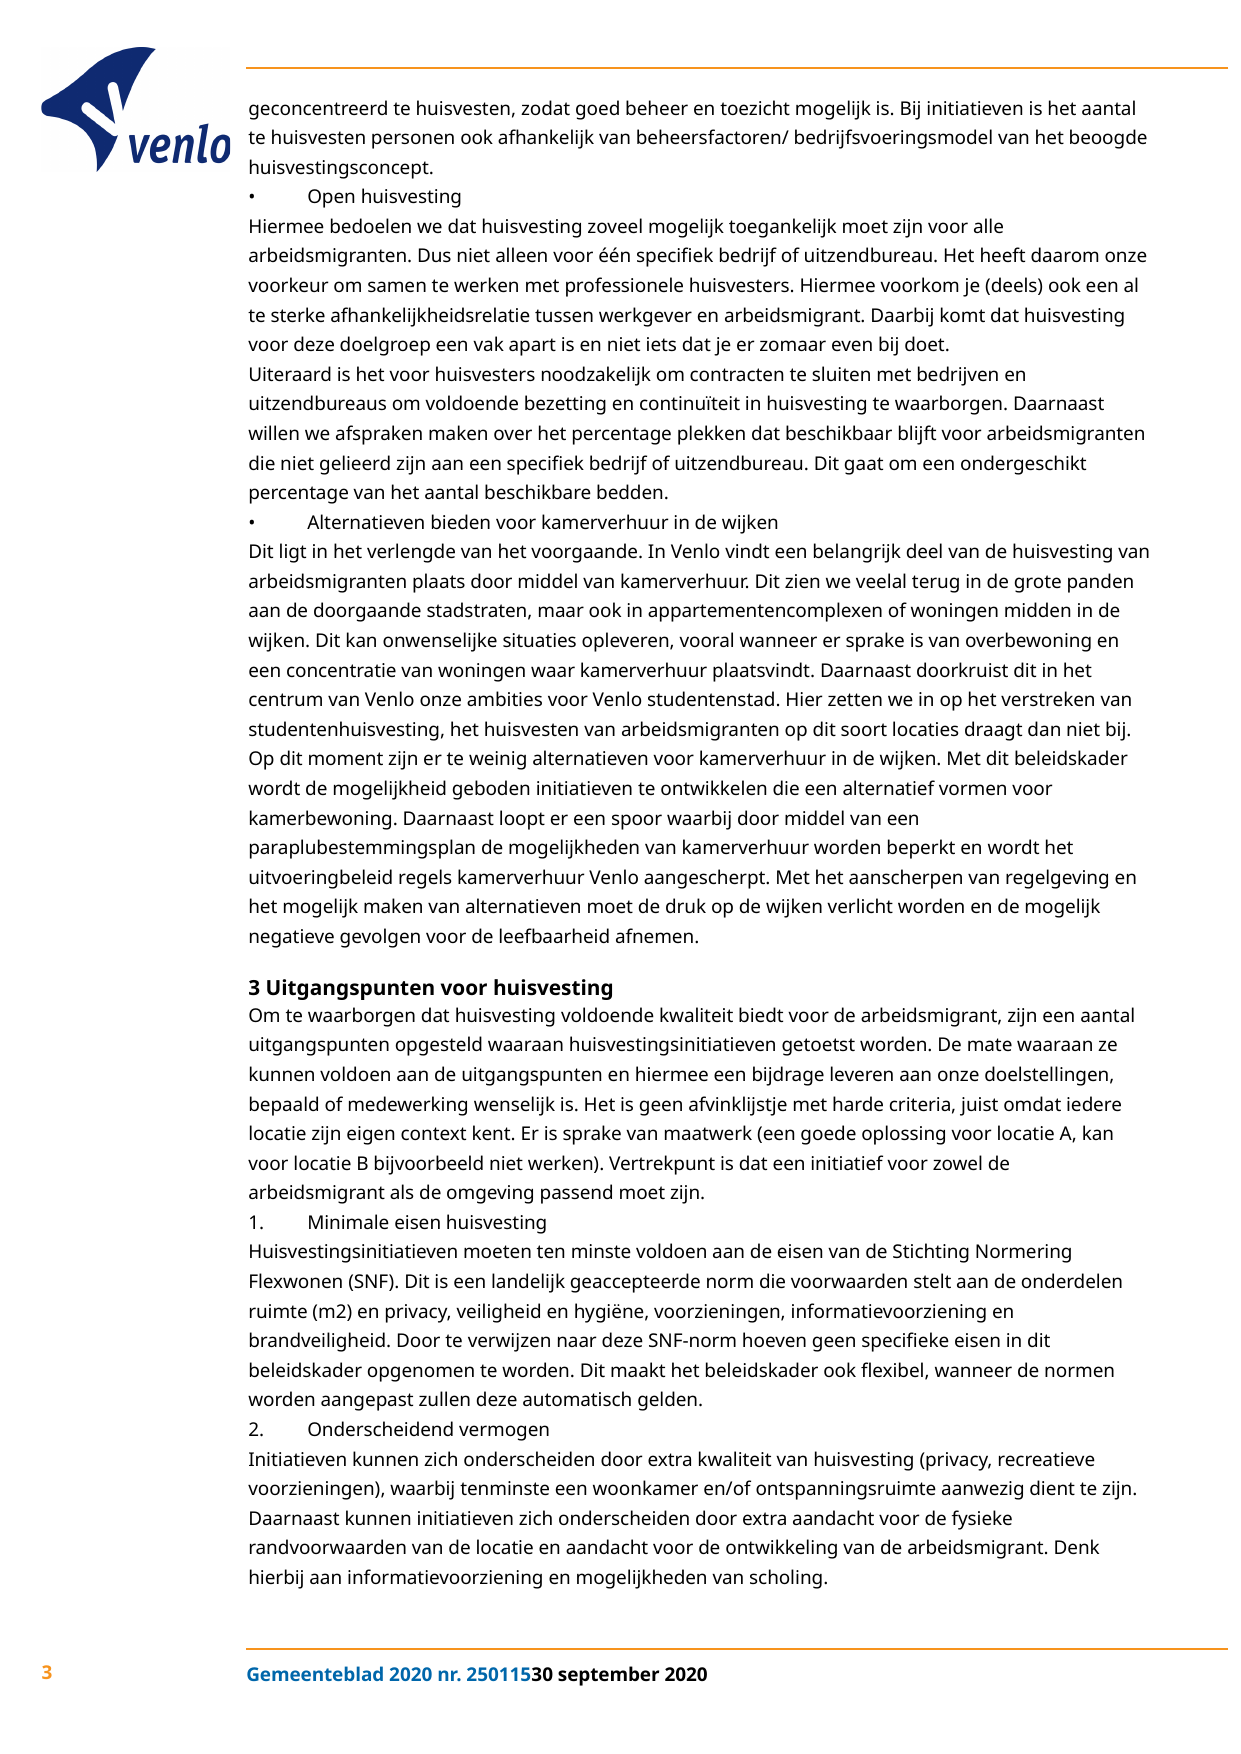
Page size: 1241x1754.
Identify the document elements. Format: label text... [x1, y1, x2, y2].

list Open huisvesting [248, 183, 1152, 209]
text Om te waarborgen dat huisvesting voldoende kwaliteit biedt voor de arbeidsmigrant, zijn een aantal uitgangspunten opgesteld waaraan huisvestingsinitiatieven getoetst worden. De mate waaraan ze kunnen voldoen aan de uitgangspunten en hiermee een bijdrage leveren aan onze doelstellingen, bepaald of medewerking wenselijk is. Het is geen afvinklijstje met harde criteria, juist omdat iedere locatie zijn eigen context kent. Er is sprake van maatwerk (een goede oplossing voor locatie A, kan voor locatie B bijvoorbeeld niet werken). Vertrekpunt is dat een initiatief voor zowel de arbeidsmigrant als de omgeving passend moet zijn. [248, 1002, 1152, 1205]
text Dit ligt in het verlengde van het voorgaande. In Venlo vindt een belangrijk deel van de huisvesting van arbeidsmigranten plaats door middel van kamerverhuur. Dit zien we veelal terug in de grote panden aan de doorgaande stadstraten, maar ook in appartementencomplexen of woningen midden in de wijken. Dit kan onwenselijke situaties opleveren, vooral wanneer er sprake is van overbewoning en een concentratie van woningen waar kamerverhuur plaatsvindt. Daarnaast doorkruist dit in het centrum van Venlo onze ambities voor Venlo studentenstad. Hier zetten we in op het verstreken van studentenhuisvesting, het huisvesten van arbeidsmigranten op dit soort locaties draagt dan niet bij. [248, 538, 1152, 742]
text Uiteraard is het voor huisvesters noodzakelijk om contracten te sluiten met bedrijven en uitzendbureaus om voldoende bezetting en continuïteit in huisvesting te waarborgen. Daarnaast willen we afspraken maken over het percentage plekken dat beschikbaar blijft voor arbeidsmigranten die niet gelieerd zijn aan een specifiek bedrijf of uitzendbureau. Dit gaat om een ondergeschikt percentage van het aantal beschikbare bedden. [248, 361, 1152, 505]
text Hiermee bedoelen we dat huisvesting zoveel mogelijk toegankelijk moet zijn voor alle arbeidsmigranten. Dus niet alleen voor één specifiek bedrijf of uitzendbureau. Het heeft daarom onze voorkeur om samen te werken met professionele huisvesters. Hiermee voorkom je (deels) ook een al te sterke afhankelijkheidsrelatie tussen werkgever en arbeidsmigrant. Daarbij komt dat huisvesting voor deze doelgroep een vak apart is en niet iets dat je er zomaar even bij doet. [248, 213, 1152, 357]
list Minimale eisen huisvesting [248, 1209, 1152, 1235]
list Onderscheidend vermogen [248, 1416, 1152, 1442]
picture [41, 47, 231, 172]
text Huisvestingsinitiatieven moeten ten minste voldoen aan de eisen van de Stichting Normering Flexwonen (SNF). Dit is een landelijk geaccepteerde norm die voorwaarden stelt aan de onderdelen ruimte (m2) en privacy, veiligheid en hygiëne, voorzieningen, informatievoorziening en brandveiligheid. Door te verwijzen naar deze SNF-norm hoeven geen specifieke eisen in dit beleidskader opgenomen te worden. Dit maakt het beleidskader ook flexibel, wanneer de normen worden aangepast zullen deze automatisch gelden. [248, 1239, 1152, 1412]
list Alternatieven bieden voor kamerverhuur in de wijken [248, 509, 1152, 535]
text 3 Uitgangspunten voor huisvesting [248, 973, 1152, 1002]
text geconcentreerd te huisvesten, zodat goed beheer en toezicht mogelijk is. Bij initiatieven is het aantal te huisvesten personen ook afhankelijk van beheersfactoren/ bedrijfsvoeringsmodel van het beoogde huisvestingsconcept. [248, 95, 1152, 180]
text Op dit moment zijn er te weinig alternatieven voor kamerverhuur in de wijken. Met dit beleidskader wordt de mogelijkheid geboden initiatieven te ontwikkelen die een alternatief vormen voor kamerbewoning. Daarnaast loopt er een spoor waarbij door middel van een paraplubestemmingsplan de mogelijkheden van kamerverhuur worden beperkt en wordt het uitvoeringbeleid regels kamerverhuur Venlo aangescherpt. Met het aanscherpen van regelgeving en het mogelijk maken van alternatieven moet de druk op de wijken verlicht worden en de mogelijk negatieve gevolgen voor de leefbaarheid afnemen. [248, 746, 1152, 949]
text Initiatieven kunnen zich onderscheiden door extra kwaliteit van huisvesting (privacy, recreatieve voorzieningen), waarbij tenminste een woonkamer en/of ontspanningsruimte aanwezig dient te zijn. Daarnaast kunnen initiatieven zich onderscheiden door extra aandacht voor de fysieke randvoorwaarden van de locatie en aandacht voor de ontwikkeling van de arbeidsmigrant. Denk hierbij aan informatievoorziening en mogelijkheden van scholing. [248, 1446, 1152, 1590]
